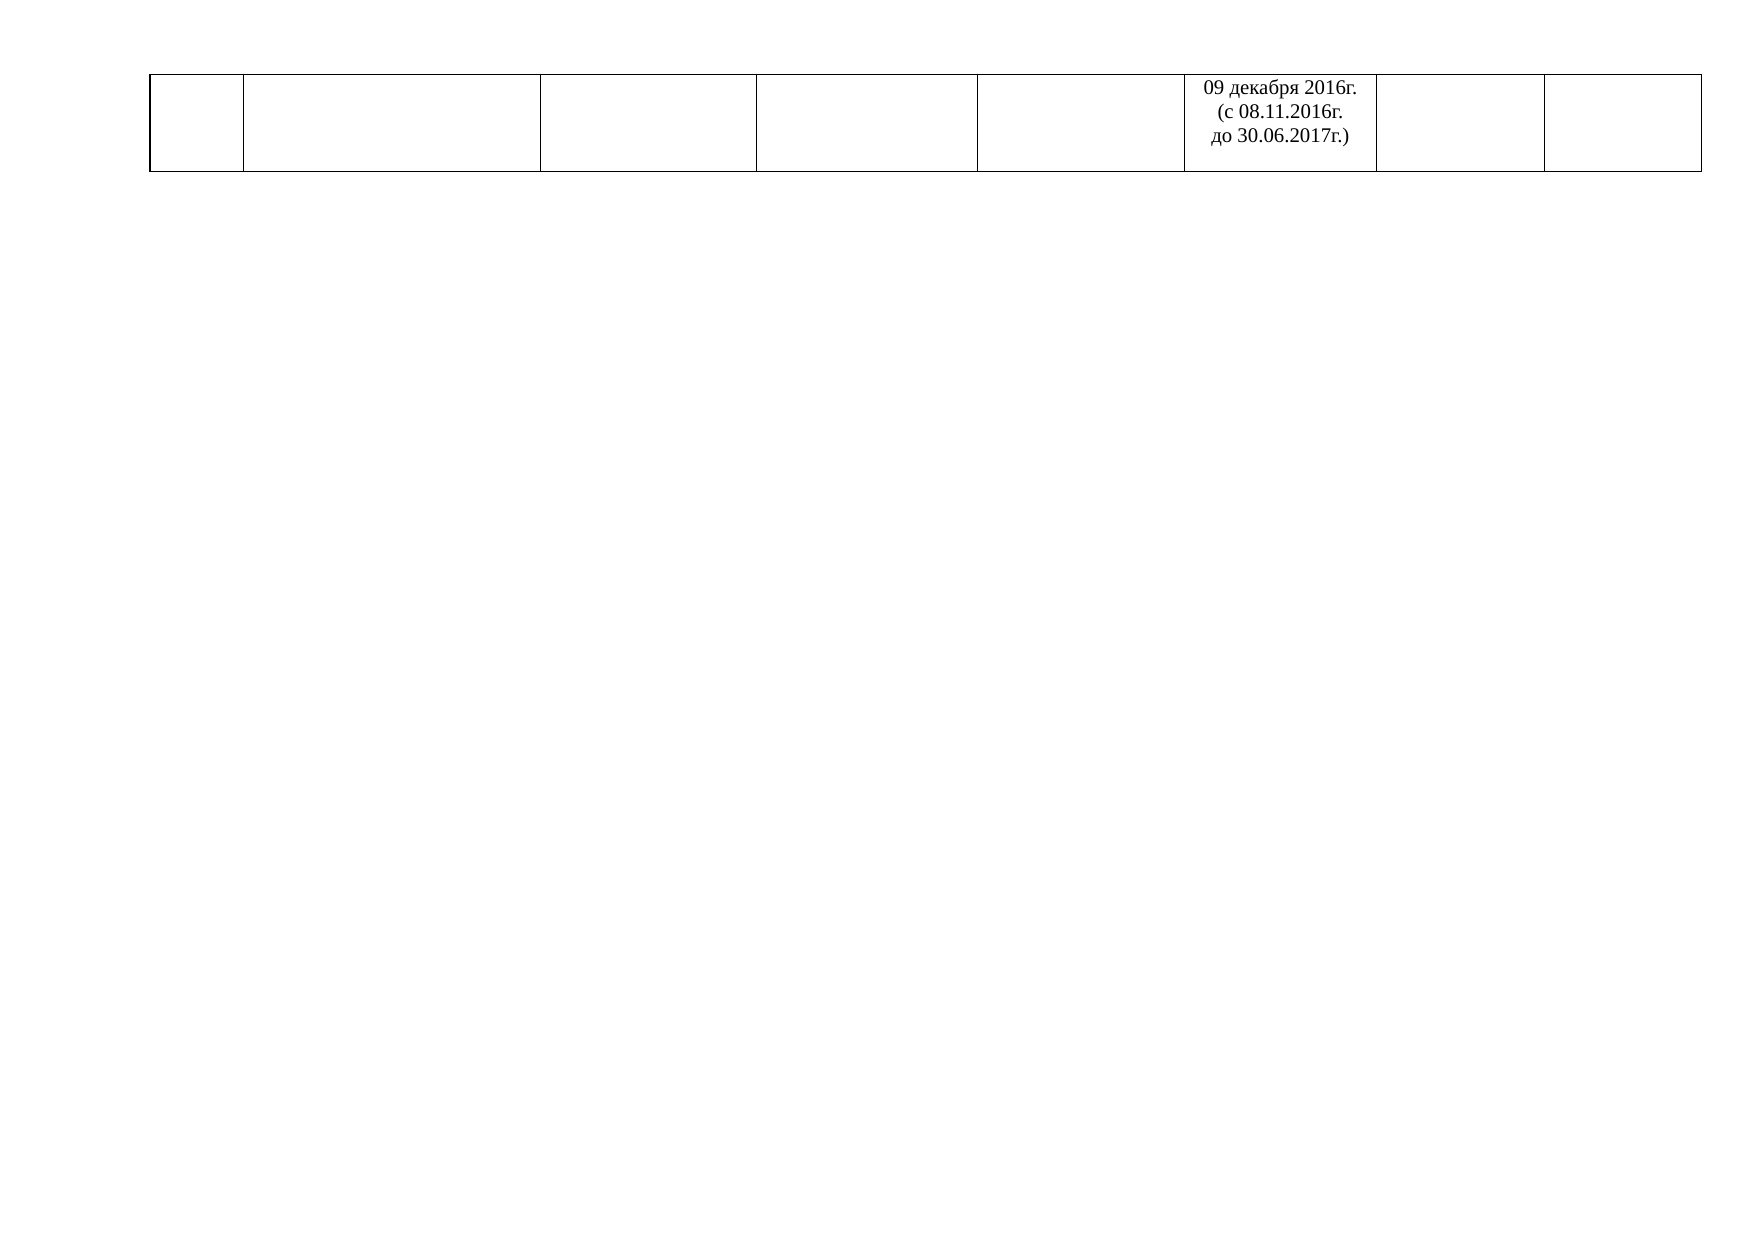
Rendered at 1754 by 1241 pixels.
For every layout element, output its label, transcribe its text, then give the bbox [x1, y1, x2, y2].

table_cell [244, 75, 540, 171]
table_cell [757, 75, 977, 171]
table_cell [541, 75, 756, 171]
table_cell [1545, 75, 1701, 171]
table_cell [978, 75, 1184, 171]
table_cell 09 декабря 2016г. (с 08.11.2016г. до 30.06.2017г.) [1185, 75, 1376, 171]
table_cell [1377, 75, 1544, 171]
table_cell [151, 75, 243, 171]
